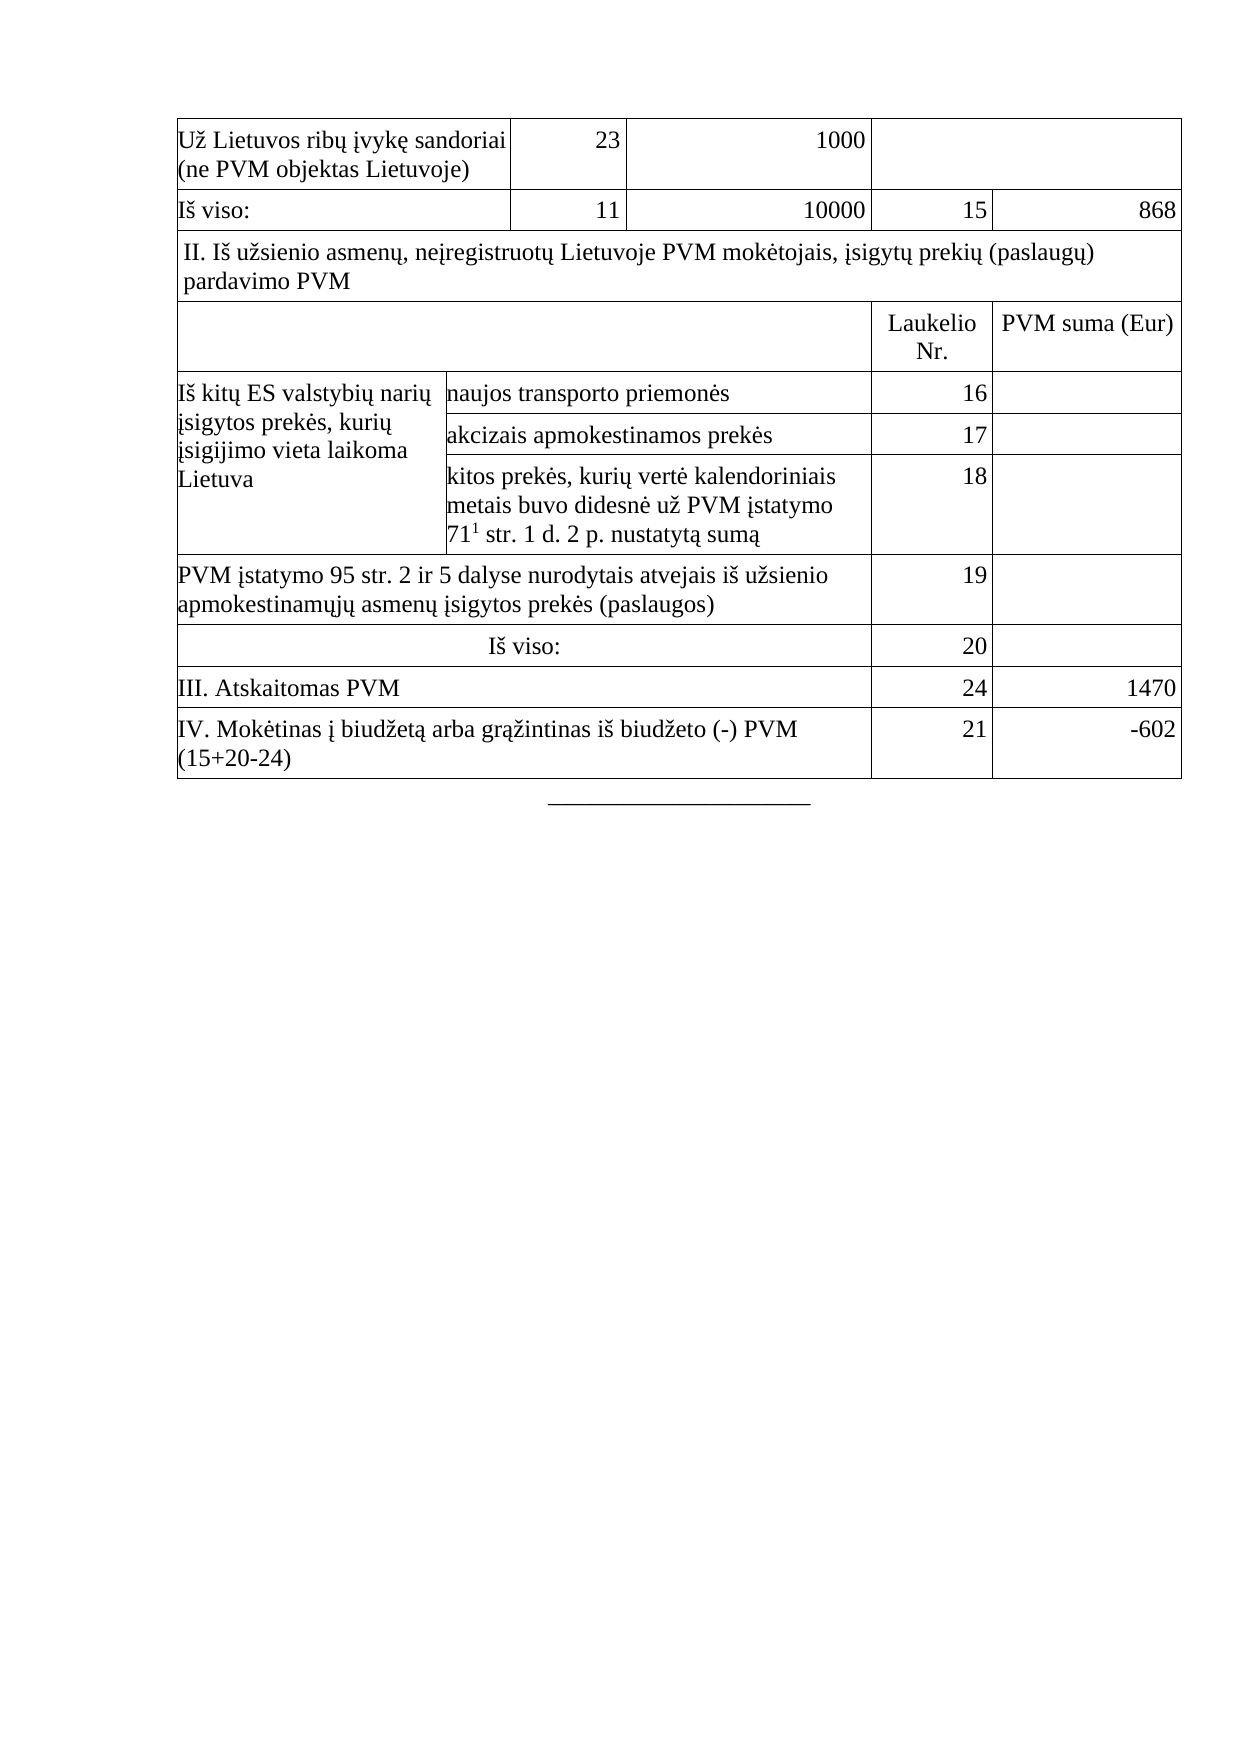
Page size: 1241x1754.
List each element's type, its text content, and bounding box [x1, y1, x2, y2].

table_cell [993, 555, 1181, 624]
table_cell akcizais apmokestinamos prekės [447, 414, 871, 454]
table_cell 11 [511, 190, 626, 230]
table_cell Iš kitų ES valstybių narių įsigytos prekės, kurių įsigijimo vieta laikoma Lietuva [178, 372, 446, 553]
table_cell 15 [872, 190, 992, 230]
table_cell 18 [872, 455, 992, 553]
table_cell IV. Mokėtinas į biudžetą arba grąžintinas iš biudžeto (-) PVM (15+20-24) [178, 708, 871, 778]
table_cell 16 [872, 372, 992, 413]
table_cell naujos transporto priemonės [447, 372, 871, 413]
table_cell [993, 625, 1181, 666]
table_cell Iš viso: [178, 190, 510, 230]
table_cell [993, 414, 1181, 454]
table_cell II. Iš užsienio asmenų, neįregistruotų Lietuvoje PVM mokėtojais, įsigytų prekių (paslaugų) pardavimo PVM [178, 231, 1101, 301]
table_cell 24 [872, 667, 992, 707]
table_cell III. Atskaitomas PVM [178, 667, 871, 707]
table_cell kitos prekės, kurių vertė kalendoriniais metais buvo didesnė už PVM įstatymo 711 str. 1 d. 2 p. nustatytą sumą [447, 455, 871, 553]
table_cell [178, 302, 871, 371]
table_cell [872, 119, 993, 188]
table_cell Už Lietuvos ribų įvykę sandoriai (ne PVM objektas Lietuvoje) [178, 119, 510, 188]
table_cell 1000 [627, 119, 871, 188]
table_cell -602 [993, 708, 1181, 778]
table_cell PVM įstatymo 95 str. 2 ir 5 dalyse nurodytais atvejais iš užsienio apmokestinamųjų asmenų įsigytos prekės (paslaugos) [178, 555, 871, 624]
table_cell 23 [511, 119, 626, 188]
table_cell PVM suma (Eur) [993, 302, 1181, 371]
table_cell [1101, 231, 1141, 301]
table_cell 17 [872, 414, 992, 454]
table_cell Iš viso: [178, 625, 871, 666]
table_cell [993, 455, 1181, 553]
table_cell 868 [993, 190, 1181, 230]
table_cell 10000 [627, 190, 871, 230]
table_cell [993, 372, 1181, 413]
table_cell [1141, 231, 1181, 301]
table_cell 1470 [993, 667, 1181, 707]
table_cell 21 [872, 708, 992, 778]
table_cell Laukelio Nr. [872, 302, 992, 371]
table_cell 20 [872, 625, 992, 666]
text _____________________ [177, 779, 1181, 807]
table_cell 19 [872, 555, 992, 624]
table_cell [993, 119, 1181, 188]
